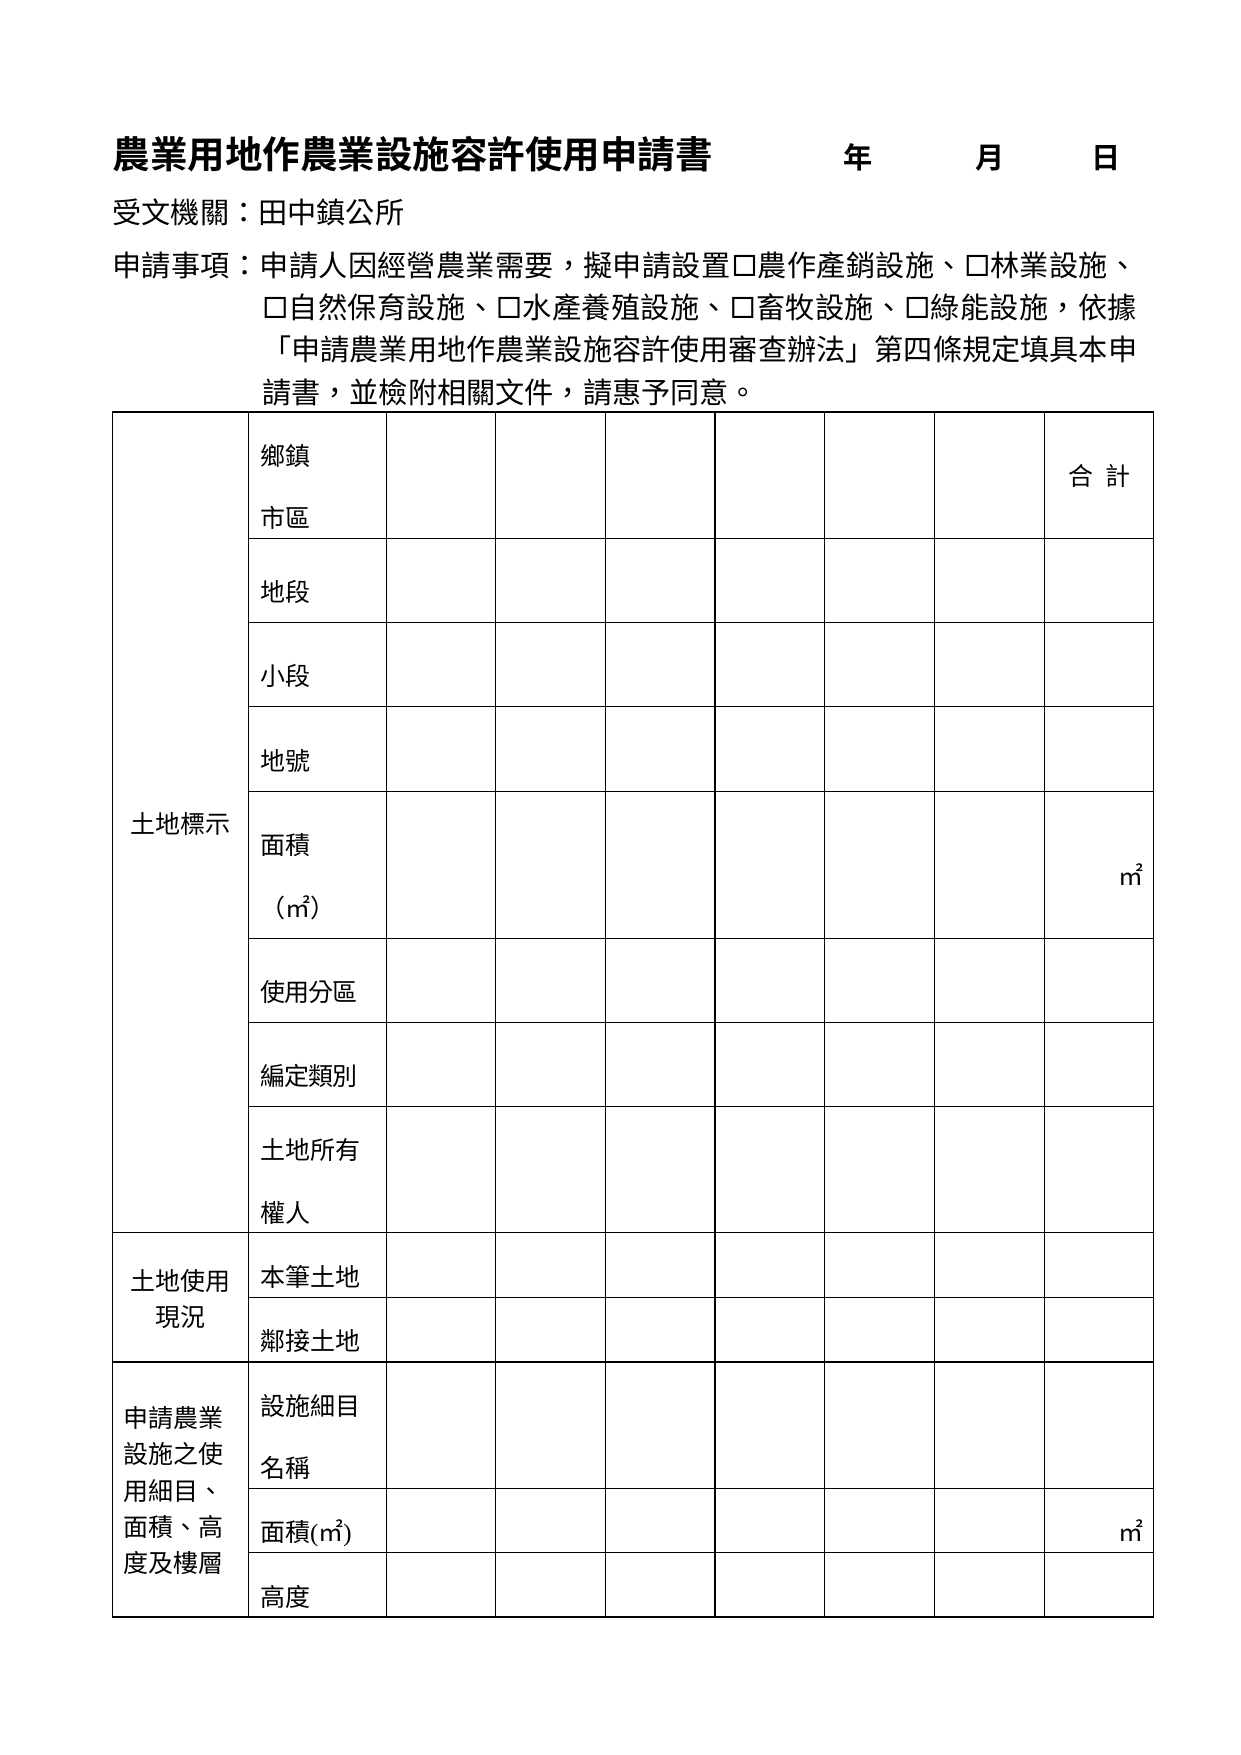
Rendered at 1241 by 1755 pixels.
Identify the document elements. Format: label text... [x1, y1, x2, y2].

table_cell 土地使用現況 [113, 1233, 248, 1361]
table_cell [825, 1363, 934, 1487]
table_cell [387, 939, 495, 1022]
table_cell [387, 539, 495, 622]
table_cell [716, 707, 824, 791]
table_cell [716, 1553, 824, 1616]
table_cell [606, 939, 714, 1022]
table_cell [716, 1023, 824, 1106]
table_cell [825, 1489, 934, 1552]
table_cell [496, 539, 605, 622]
table_cell [716, 623, 824, 706]
table_cell [716, 539, 824, 622]
table_header [496, 413, 605, 537]
table_cell 申請農業設施之使用細目、面積、高度及樓層 [113, 1363, 248, 1616]
text 農業用地作農業設施容許使用申請書 年 月 日 [112, 125, 1137, 179]
table_cell [606, 707, 714, 791]
table_cell [935, 1023, 1044, 1106]
table_cell [935, 1107, 1044, 1232]
table_cell [606, 1107, 714, 1232]
table_cell [606, 1233, 714, 1297]
text 受文機關：田中鎮公所 [112, 189, 1137, 232]
table_cell [935, 792, 1044, 937]
table_cell [716, 1298, 824, 1361]
text 申請事項：申請人因經營農業需要，擬申請設置農作產銷設施、林業設施、自然保育設施、水產養殖設施、畜牧設施、綠能設施，依據「申請農業用地作農業設施容許使用審查辦法」第四條規定填具本申請書，並檢附相關文件，請惠予同意。 [112, 242, 1137, 411]
table_cell ㎡ [1045, 1489, 1153, 1552]
table_cell [825, 707, 934, 791]
table_cell [496, 939, 605, 1022]
table_cell 小段 [249, 623, 386, 706]
table_cell [825, 1298, 934, 1361]
table_cell 面積（㎡） [249, 792, 386, 937]
table_cell [1045, 1363, 1153, 1487]
table_cell [716, 1233, 824, 1297]
table_cell [935, 1363, 1044, 1487]
table_cell 高度 [249, 1553, 386, 1616]
table_cell [1045, 939, 1153, 1022]
table_cell [496, 1553, 605, 1616]
table_cell [716, 1363, 824, 1487]
table_cell [387, 707, 495, 791]
table_cell [716, 792, 824, 937]
table_cell [496, 707, 605, 791]
table_cell 使用分區 [249, 939, 386, 1022]
table_cell 面積(㎡) [249, 1489, 386, 1552]
table_cell [606, 539, 714, 622]
table_cell 設施細目名稱 [249, 1363, 386, 1487]
table_cell [606, 623, 714, 706]
table_cell 地段 [249, 539, 386, 622]
table_cell [387, 1553, 495, 1616]
table_cell [606, 792, 714, 937]
table_cell 編定類別 [249, 1023, 386, 1106]
table_cell 本筆土地 [249, 1233, 386, 1297]
table_cell [387, 1107, 495, 1232]
table_cell [387, 1363, 495, 1487]
table_cell [1045, 1107, 1153, 1232]
table_cell [935, 539, 1044, 622]
table_cell [496, 1107, 605, 1232]
table_cell [825, 1023, 934, 1106]
table_cell [496, 1233, 605, 1297]
table_cell [606, 1553, 714, 1616]
table_cell [716, 939, 824, 1022]
table_cell [387, 1023, 495, 1106]
table_cell [1045, 1023, 1153, 1106]
table_header 土地標示 [113, 413, 248, 1232]
table_cell 鄰接土地 [249, 1298, 386, 1361]
table_cell [496, 623, 605, 706]
table_cell [935, 623, 1044, 706]
table_header 鄉鎮 市區 [249, 413, 386, 537]
table_header [935, 413, 1044, 537]
table_cell [1045, 1553, 1153, 1616]
table_header [606, 413, 714, 537]
table_cell [825, 939, 934, 1022]
table_cell [825, 539, 934, 622]
table_cell [935, 1298, 1044, 1361]
table_cell [387, 1298, 495, 1361]
table_cell [1045, 1298, 1153, 1361]
table_cell [496, 1489, 605, 1552]
table_cell [387, 623, 495, 706]
table_header [825, 413, 934, 537]
table_cell [825, 1553, 934, 1616]
table_cell [935, 707, 1044, 791]
table_cell [496, 792, 605, 937]
table_cell [606, 1023, 714, 1106]
table_cell [935, 939, 1044, 1022]
table_cell [496, 1363, 605, 1487]
table_cell 土地所有權人 [249, 1107, 386, 1232]
table_cell [716, 1107, 824, 1232]
table_cell 地號 [249, 707, 386, 791]
table_cell [606, 1489, 714, 1552]
table_cell [496, 1298, 605, 1361]
table_cell [496, 1023, 605, 1106]
table_cell [935, 1489, 1044, 1552]
table_cell [387, 1489, 495, 1552]
table_cell [1045, 707, 1153, 791]
table_cell [1045, 1233, 1153, 1297]
table_cell [1045, 623, 1153, 706]
table_cell [716, 1489, 824, 1552]
table_cell ㎡ [1045, 792, 1153, 937]
table_cell [387, 792, 495, 937]
table_cell [825, 1233, 934, 1297]
table_cell [606, 1298, 714, 1361]
table_header 合 計 [1045, 413, 1153, 537]
table_cell [606, 1363, 714, 1487]
table_cell [825, 623, 934, 706]
table_header [387, 413, 495, 537]
table_header [716, 413, 824, 537]
table_cell [935, 1233, 1044, 1297]
table_cell [935, 1553, 1044, 1616]
table_cell [825, 792, 934, 937]
table_cell [825, 1107, 934, 1232]
table_cell [1045, 539, 1153, 622]
table_cell [387, 1233, 495, 1297]
